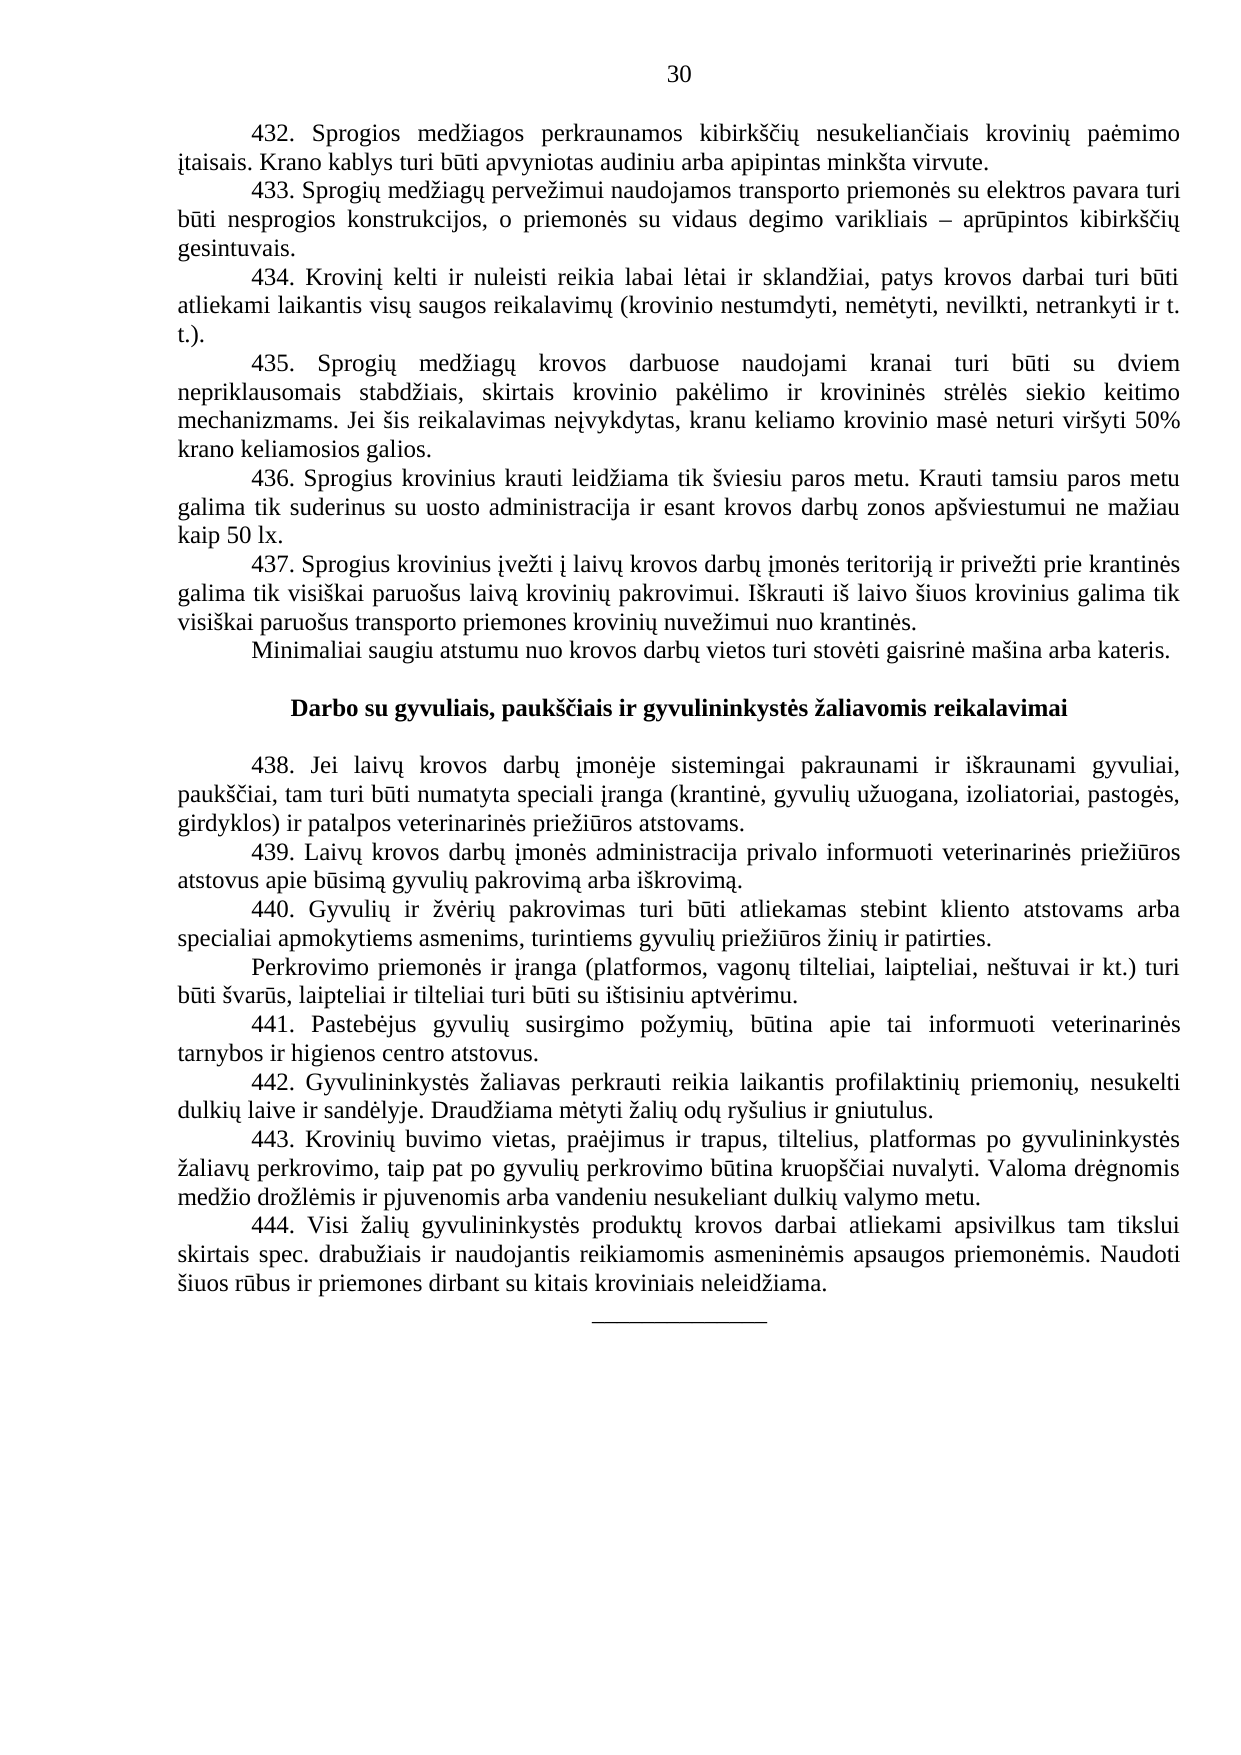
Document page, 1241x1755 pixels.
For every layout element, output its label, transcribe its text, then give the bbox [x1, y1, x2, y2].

text 432. Sprogios medžiagos perkraunamos kibirkščių nesukeliančiais krovinių paėmimo įtaisais. Krano kablys turi būti apvyniotas audiniu arba apipintas minkšta virvute. [177, 118, 1181, 176]
text ______________ [177, 1297, 1181, 1326]
text 443. Krovinių buvimo vietas, praėjimus ir trapus, tiltelius, platformas po gyvulininkystės žaliavų perkrovimo, taip pat po gyvulių perkrovimo būtina kruopščiai nuvalyti. Valoma drėgnomis medžio drožlėmis ir pjuvenomis arba vandeniu nesukeliant dulkių valymo metu. [177, 1124, 1181, 1211]
text 440. Gyvulių ir žvėrių pakrovimas turi būti atliekamas stebint kliento atstovams arba specialiai apmokytiems asmenims, turintiems gyvulių priežiūros žinių ir patirties. [177, 894, 1181, 952]
text Darbo su gyvuliais, paukščiais ir gyvulininkystės žaliavomis reikalavimai [177, 693, 1181, 722]
text Perkrovimo priemonės ir įranga (platformos, vagonų tilteliai, laipteliai, neštuvai ir kt.) turi būti švarūs, laipteliai ir tilteliai turi būti su ištisiniu aptvėrimu. [177, 952, 1181, 1009]
text 437. Sprogius krovinius įvežti į laivų krovos darbų įmonės teritoriją ir privežti prie krantinės galima tik visiškai paruošus laivą krovinių pakrovimui. Iškrauti iš laivo šiuos krovinius galima tik visiškai paruošus transporto priemones krovinių nuvežimui nuo krantinės. [177, 549, 1181, 636]
text 441. Pastebėjus gyvulių susirgimo požymių, būtina apie tai informuoti veterinarinės tarnybos ir higienos centro atstovus. [177, 1009, 1181, 1067]
text 444. Visi žalių gyvulininkystės produktų krovos darbai atliekami apsivilkus tam tikslui skirtais spec. drabužiais ir naudojantis reikiamomis asmeninėmis apsaugos priemonėmis. Naudoti šiuos rūbus ir priemones dirbant su kitais kroviniais neleidžiama. [177, 1211, 1181, 1297]
text 433. Sprogių medžiagų pervežimui naudojamos transporto priemonės su elektros pavara turi būti nesprogios konstrukcijos, o priemonės su vidaus degimo varikliais – aprūpintos kibirkščių gesintuvais. [177, 176, 1181, 262]
text 439. Laivų krovos darbų įmonės administracija privalo informuoti veterinarinės priežiūros atstovus apie būsimą gyvulių pakrovimą arba iškrovimą. [177, 837, 1181, 894]
text 442. Gyvulininkystės žaliavas perkrauti reikia laikantis profilaktinių priemonių, nesukelti dulkių laive ir sandėlyje. Draudžiama mėtyti žalių odų ryšulius ir gniutulus. [177, 1067, 1181, 1124]
text 436. Sprogius krovinius krauti leidžiama tik šviesiu paros metu. Krauti tamsiu paros metu galima tik suderinus su uosto administracija ir esant krovos darbų zonos apšviestumui ne mažiau kaip 50 lx. [177, 463, 1181, 549]
text Minimaliai saugiu atstumu nuo krovos darbų vietos turi stovėti gaisrinė mašina arba kateris. [177, 636, 1181, 664]
text 434. Krovinį kelti ir nuleisti reikia labai lėtai ir sklandžiai, patys krovos darbai turi būti atliekami laikantis visų saugos reikalavimų (krovinio nestumdyti, nemėtyti, nevilkti, netrankyti ir t. t.). [177, 262, 1181, 348]
text 435. Sprogių medžiagų krovos darbuose naudojami kranai turi būti su dviem nepriklausomais stabdžiais, skirtais krovinio pakėlimo ir krovininės strėlės siekio keitimo mechanizmams. Jei šis reikalavimas neįvykdytas, kranu keliamo krovinio masė neturi viršyti 50% krano keliamosios galios. [177, 348, 1181, 463]
text 438. Jei laivų krovos darbų įmonėje sistemingai pakraunami ir iškraunami gyvuliai, paukščiai, tam turi būti numatyta speciali įranga (krantinė, gyvulių užuogana, izoliatoriai, pastogės, girdyklos) ir patalpos veterinarinės priežiūros atstovams. [177, 751, 1181, 837]
